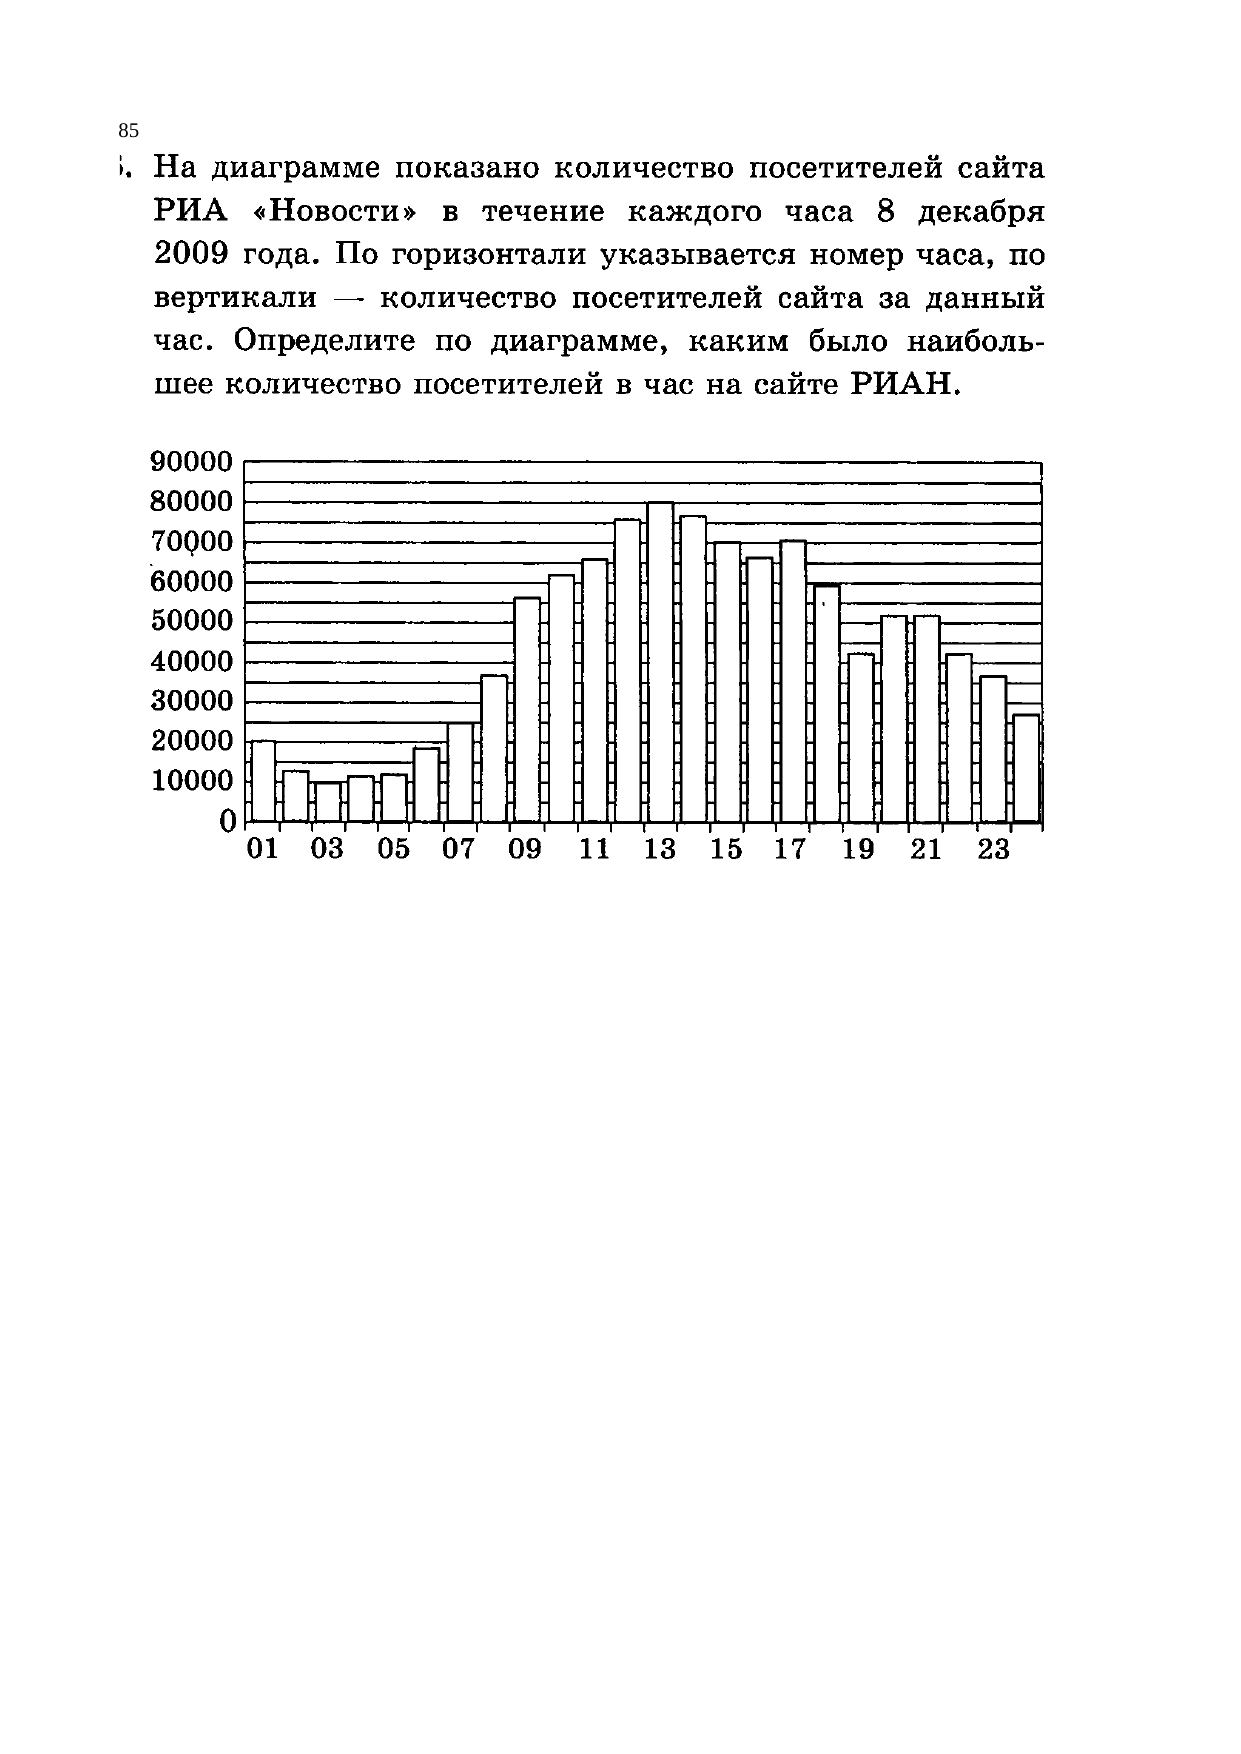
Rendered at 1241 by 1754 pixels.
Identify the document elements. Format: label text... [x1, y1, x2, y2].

text 85 [118, 118, 1122, 142]
